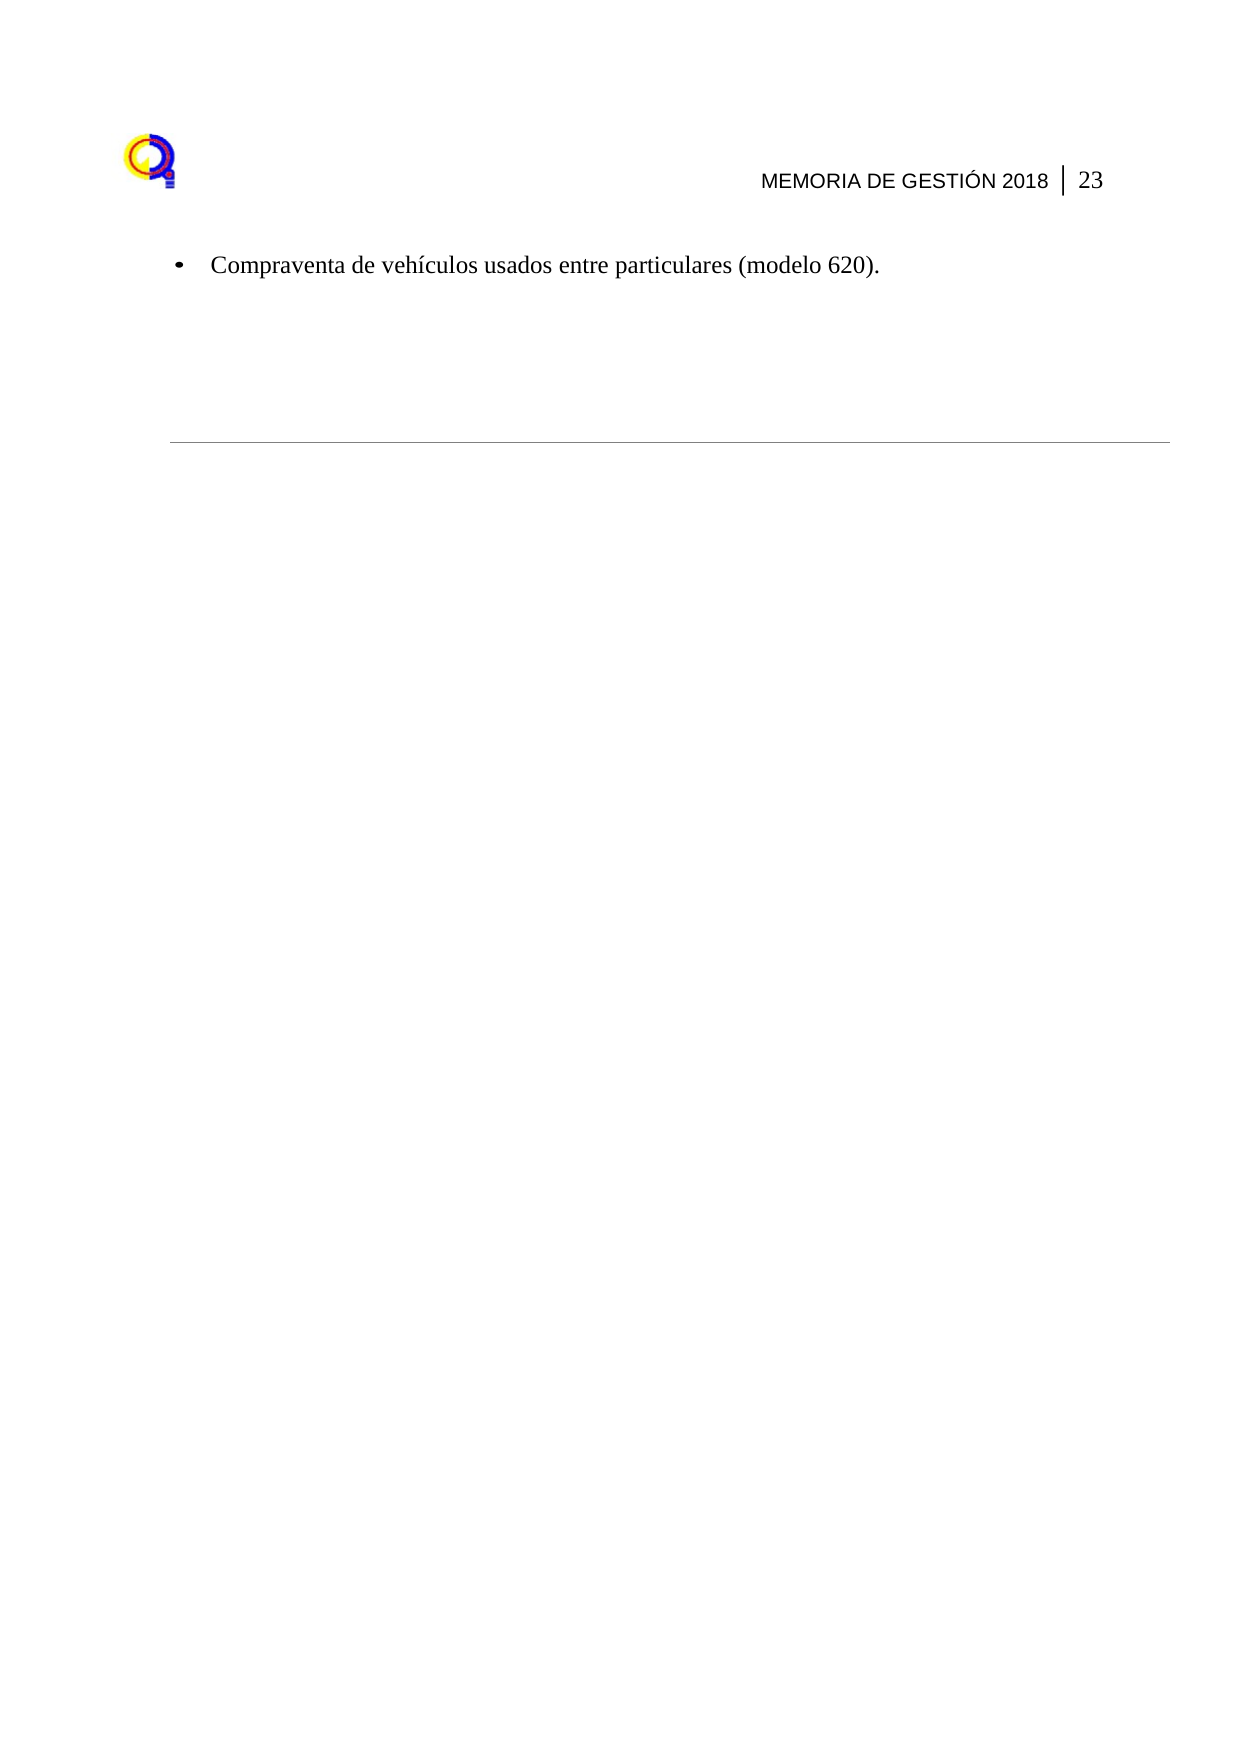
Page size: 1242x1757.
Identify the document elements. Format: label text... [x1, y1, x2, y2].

picture [110, 133, 187, 189]
text • Compraventa de vehículos usados entre particulares (modelo 620). [173, 250, 1125, 279]
